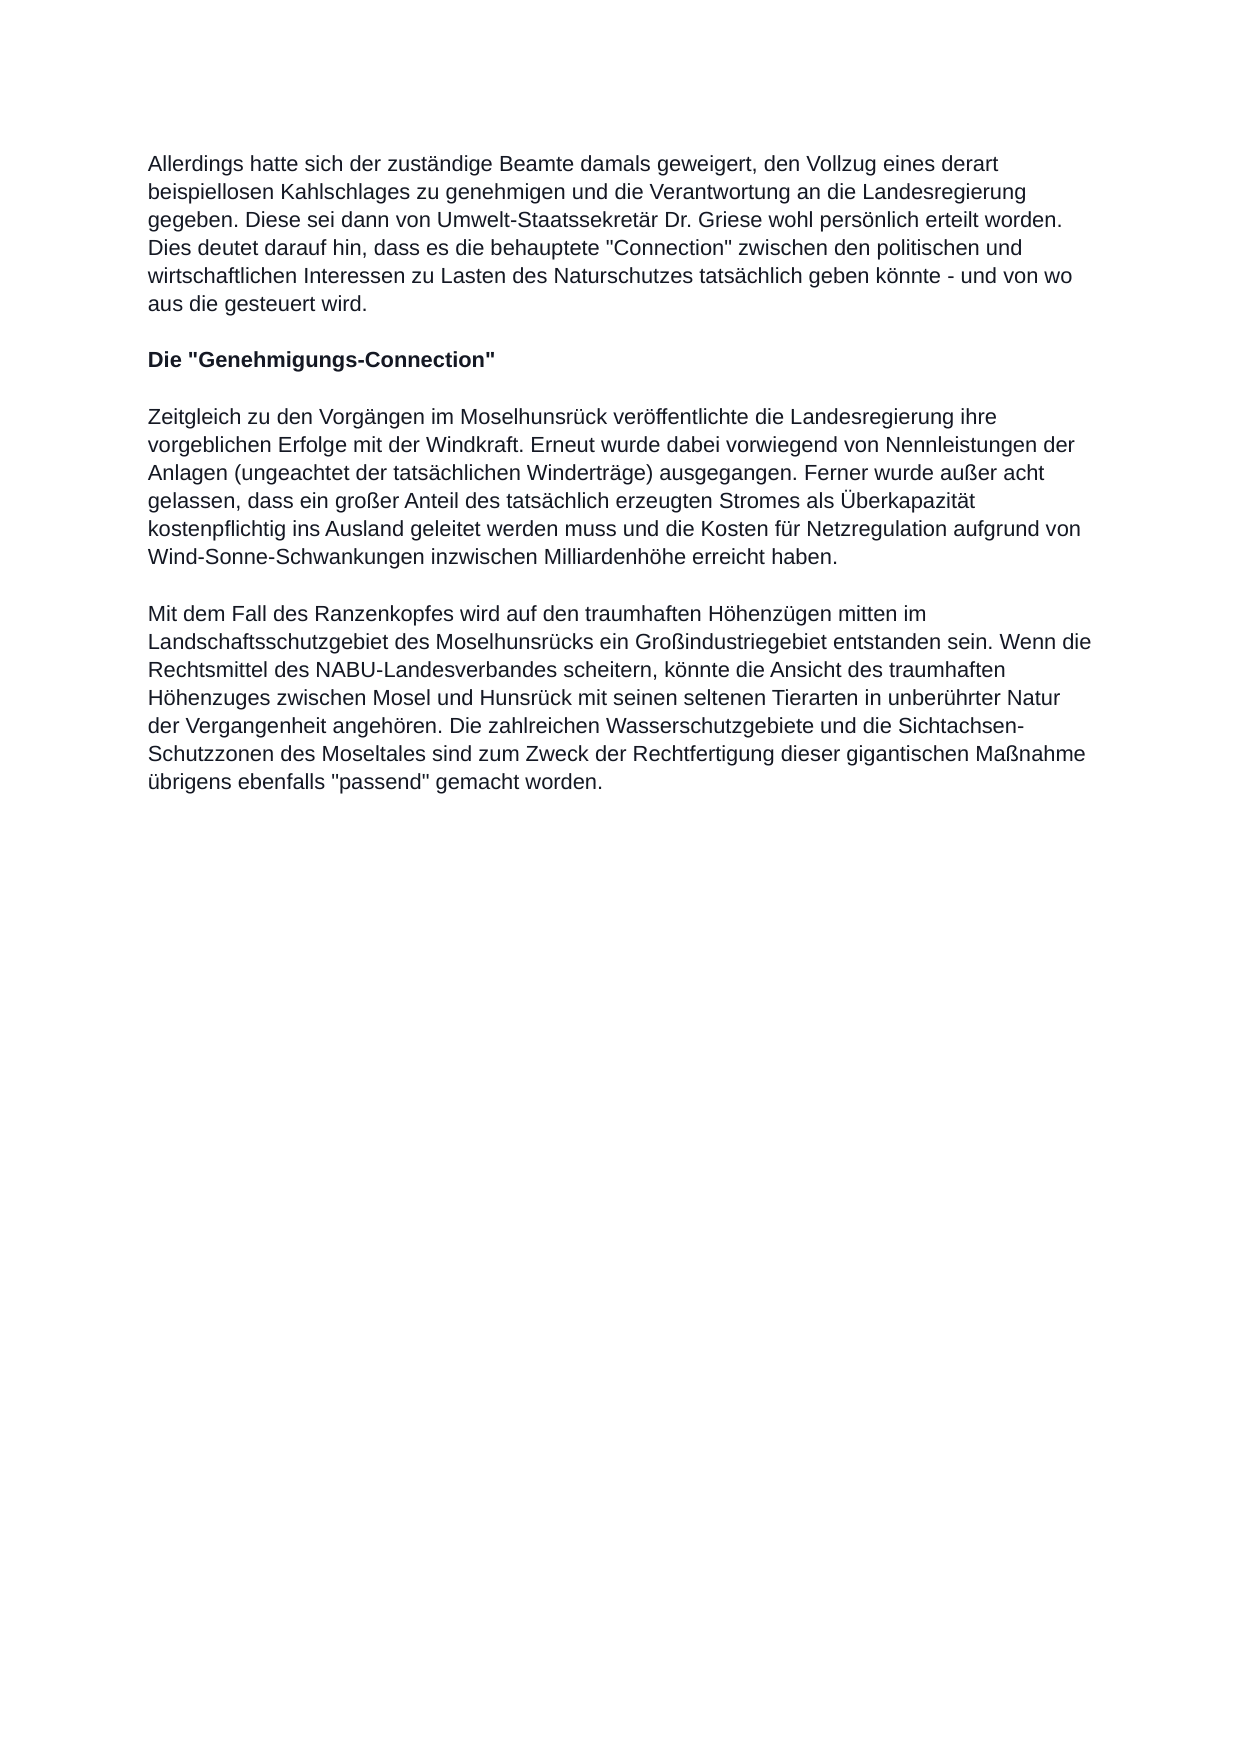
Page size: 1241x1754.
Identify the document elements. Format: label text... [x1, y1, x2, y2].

text Allerdings hatte sich der zuständige Beamte damals geweigert, den Vollzug eines derart beispiellosen Kahlschlages zu genehmigen und die Verantwortung an die Landesregierung gegeben. Diese sei dann von Umwelt-Staatssekretär Dr. Griese wohl persönlich erteilt worden. Dies deutet darauf hin, dass es die behauptete "Connection" zwischen den politischen und wirtschaftlichen Interessen zu Lasten des Naturschutzes tatsächlich geben könnte - und von wo aus die gesteuert wird. Die "Genehmigungs-Connection" Zeitgleich zu den Vorgängen im Moselhunsrück veröffentlichte die Landesregierung ihre vorgeblichen Erfolge mit der Windkraft. Erneut wurde dabei vorwiegend von Nennleistungen der Anlagen (ungeachtet der tatsächlichen Winderträge) ausgegangen. Ferner wurde außer acht gelassen, dass ein großer Anteil des tatsächlich erzeugten Stromes als Überkapazität kostenpflichtig ins Ausland geleitet werden muss und die Kosten für Netzregulation aufgrund von Wind-Sonne-Schwankungen inzwischen Milliardenhöhe erreicht haben. [148, 148, 1093, 569]
text Mit dem Fall des Ranzenkopfes wird auf den traumhaften Höhenzügen mitten im Landschaftsschutzgebiet des Moselhunsrücks ein Großindustriegebiet entstanden sein. Wenn die Rechtsmittel des NABU-Landesverbandes scheitern, könnte die Ansicht des traumhaften Höhenzuges zwischen Mosel und Hunsrück mit seinen seltenen Tierarten in unberührter Natur der Vergangenheit angehören. Die zahlreichen Wasserschutzgebiete und die Sichtachsen-Schutzzonen des Moseltales sind zum Zweck der Rechtfertigung dieser gigantischen Maßnahme übrigens ebenfalls "passend" gemacht worden. [148, 569, 1093, 794]
